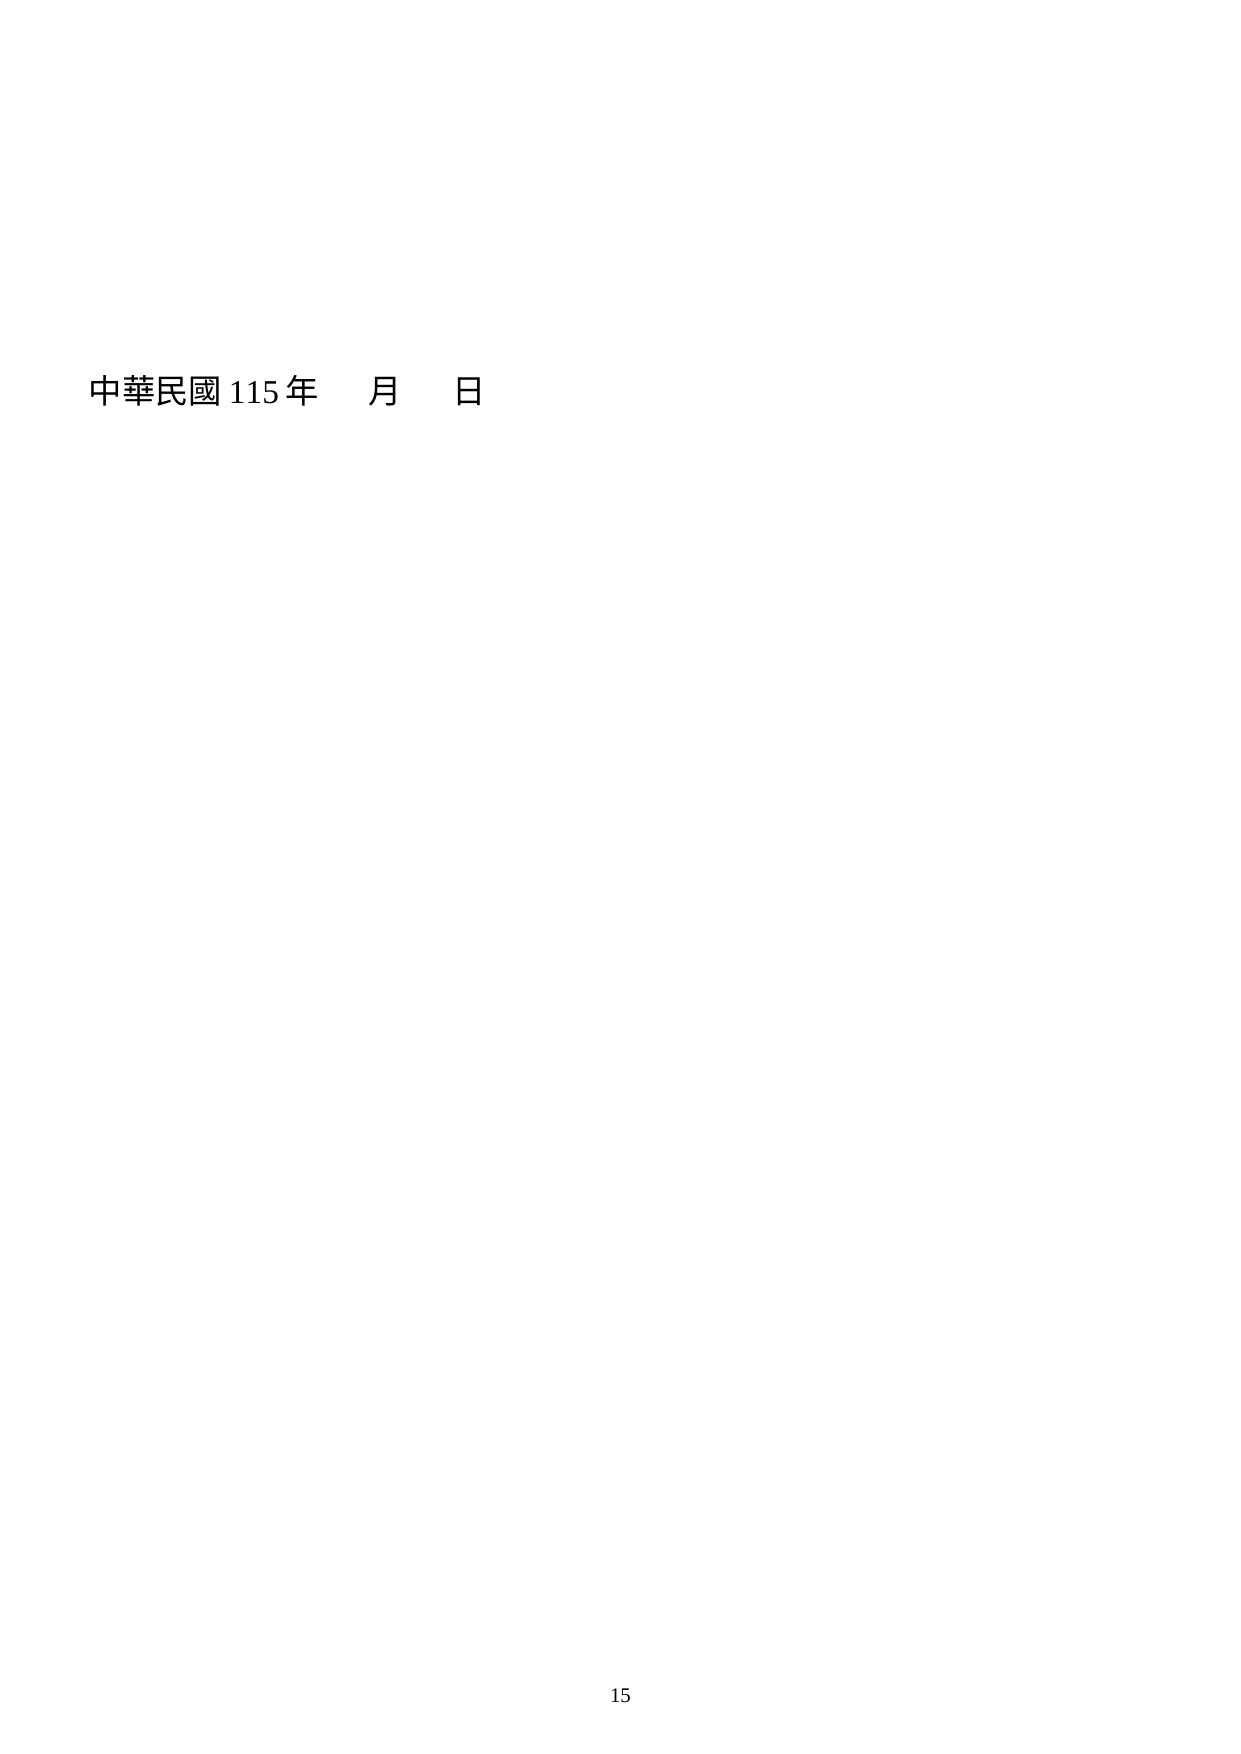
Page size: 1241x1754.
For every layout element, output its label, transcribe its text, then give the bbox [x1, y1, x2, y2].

text 中華民國115年 月 日 [89, 348, 1152, 410]
